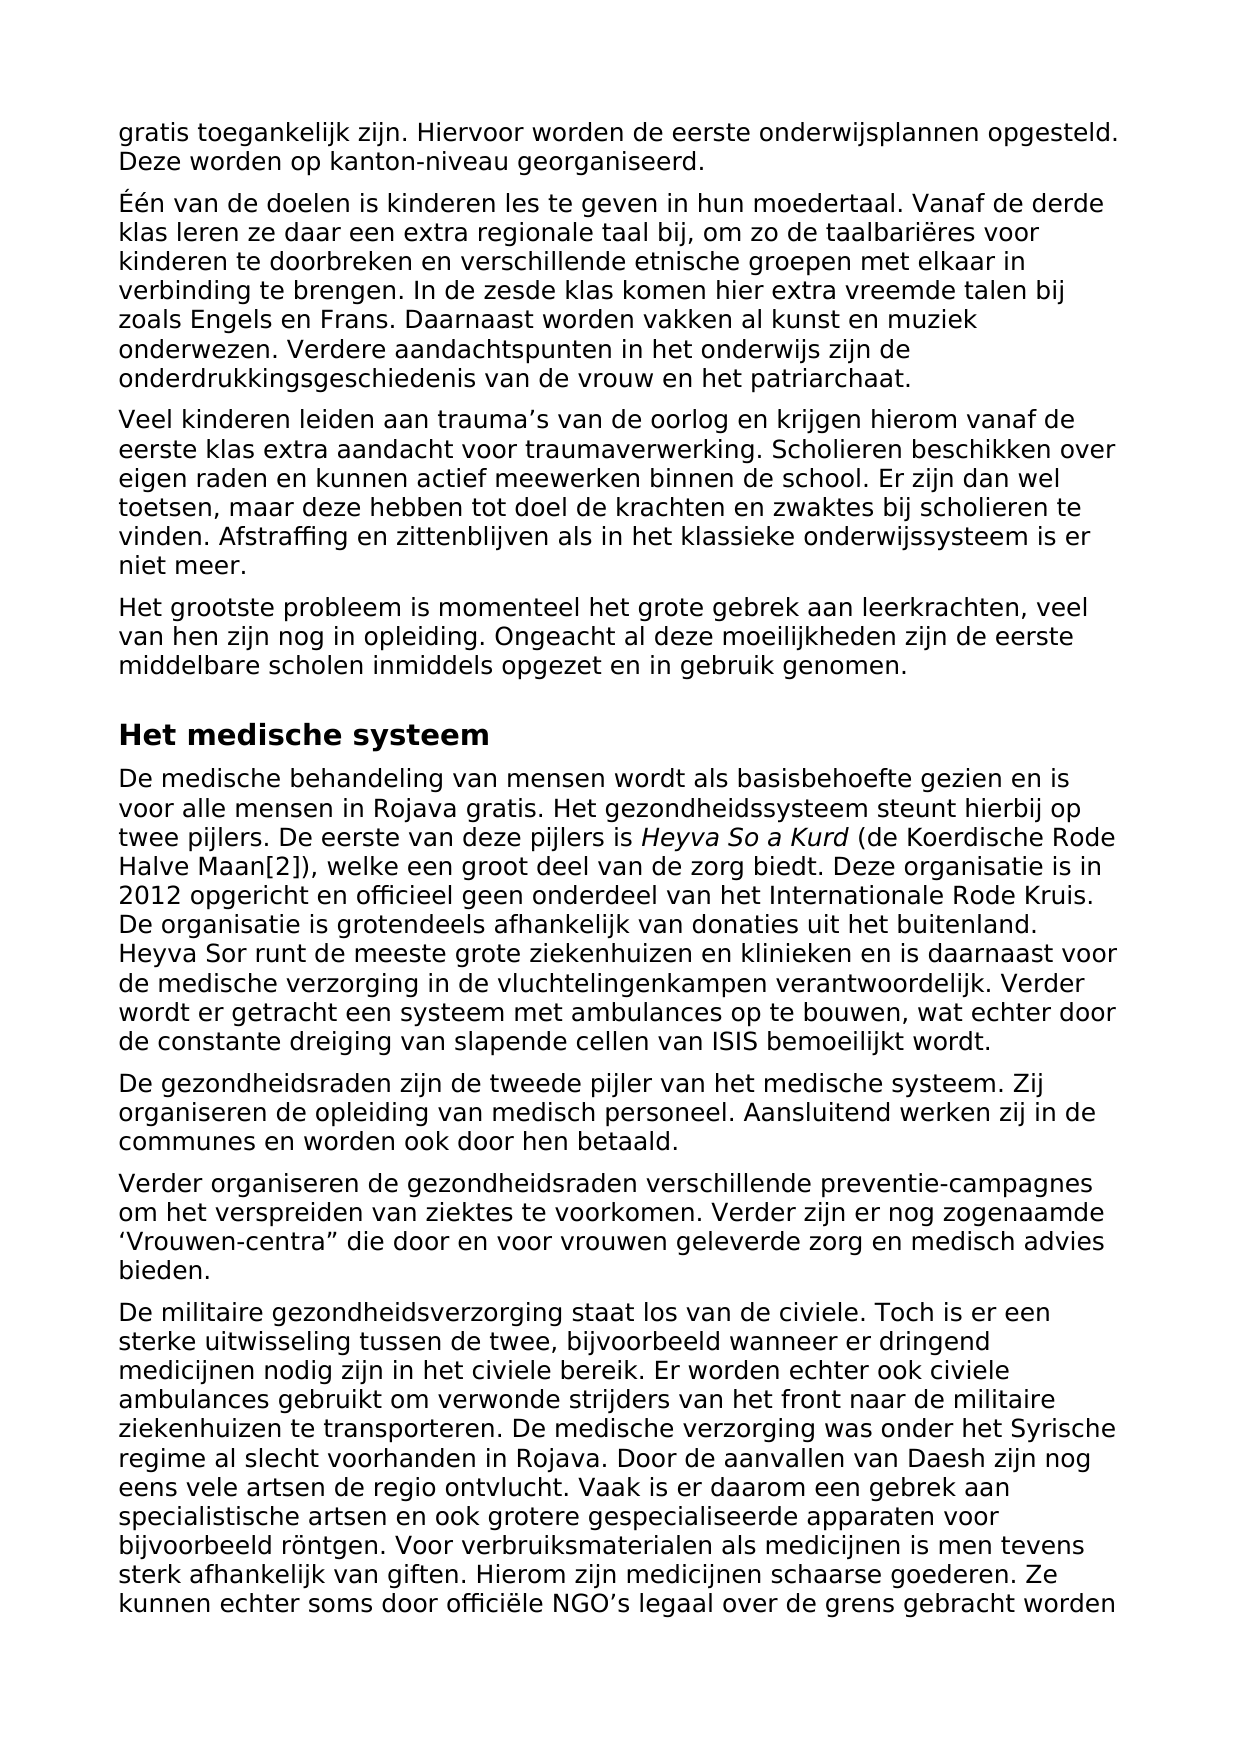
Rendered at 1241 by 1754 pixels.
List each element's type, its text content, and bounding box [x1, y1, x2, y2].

text gratis toegankelijk zijn. Hiervoor worden de eerste onderwijsplannen opgesteld. Deze worden op kanton-niveau georganiseerd. [118, 118, 1122, 176]
text Verder organiseren de gezondheidsraden verschillende preventie-campagnes om het verspreiden van ziektes te voorkomen. Verder zijn er nog zogenaamde ‘Vrouwen-centra” die door en voor vrouwen geleverde zorg en medisch advies bieden. [118, 1169, 1122, 1285]
text De militaire gezondheidsverzorging staat los van de civiele. Toch is er een sterke uitwisseling tussen de twee, bijvoorbeeld wanneer er dringend medicijnen nodig zijn in het civiele bereik. Er worden echter ook civiele ambulances gebruikt om verwonde strijders van het front naar de militaire ziekenhuizen te transporteren. De medische verzorging was onder het Syrische regime al slecht voorhanden in Rojava. Door de aanvallen van Daesh zijn nog eens vele artsen de regio ontvlucht. Vaak is er daarom een gebrek aan specialistische artsen en ook grotere gespecialiseerde apparaten voor bijvoorbeeld röntgen. Voor verbruiksmaterialen als medicijnen is men tevens sterk afhankelijk van giften. Hierom zijn medicijnen schaarse goederen. Ze kunnen echter soms door officiële NGO’s legaal over de grens gebracht worden [118, 1298, 1122, 1619]
text Veel kinderen leiden aan trauma’s van de oorlog en krijgen hierom vanaf de eerste klas extra aandacht voor traumaverwerking. Scholieren beschikken over eigen raden en kunnen actief meewerken binnen de school. Er zijn dan wel toetsen, maar deze hebben tot doel de krachten en zwaktes bij scholieren te vinden. Afstraffing en zittenblijven als in het klassieke onderwijssysteem is er niet meer. [118, 406, 1122, 581]
text De gezondheidsraden zijn de tweede pijler van het medische systeem. Zij organiseren de opleiding van medisch personeel. Aansluitend werken zij in de communes en worden ook door hen betaald. [118, 1069, 1122, 1156]
text Één van de doelen is kinderen les te geven in hun moedertaal. Vanaf de derde klas leren ze daar een extra regionale taal bij, om zo de taalbariëres voor kinderen te doorbreken en verschillende etnische groepen met elkaar in verbinding te brengen. In de zesde klas komen hier extra vreemde talen bij zoals Engels en Frans. Daarnaast worden vakken al kunst en muziek onderwezen. Verdere aandachtspunten in het onderwijs zijn de onderdrukkingsgeschiedenis van de vrouw en het patriarchaat. [118, 189, 1122, 393]
subtitle Het medische systeem [118, 718, 1122, 752]
text Het grootste probleem is momenteel het grote gebrek aan leerkrachten, veel van hen zijn nog in opleiding. Ongeacht al deze moeilijkheden zijn de eerste middelbare scholen inmiddels opgezet en in gebruik genomen. [118, 593, 1122, 681]
text De medische behandeling van mensen wordt als basisbehoefte gezien en is voor alle mensen in Rojava gratis. Het gezondheidssysteem steunt hierbij op twee pijlers. De eerste van deze pijlers is Heyva So a Kurd (de Koerdische Rode Halve Maan[2]), welke een groot deel van de zorg biedt. Deze organisatie is in 2012 opgericht en officieel geen onderdeel van het Internationale Rode Kruis. De organisatie is grotendeels afhankelijk van donaties uit het buitenland. Heyva Sor runt de meeste grote ziekenhuizen en klinieken en is daarnaast voor de medische verzorging in de vluchtelingenkampen verantwoordelijk. Verder wordt er getracht een systeem met ambulances op te bouwen, wat echter door de constante dreiging van slapende cellen van ISIS bemoeilijkt wordt. [118, 764, 1122, 1056]
